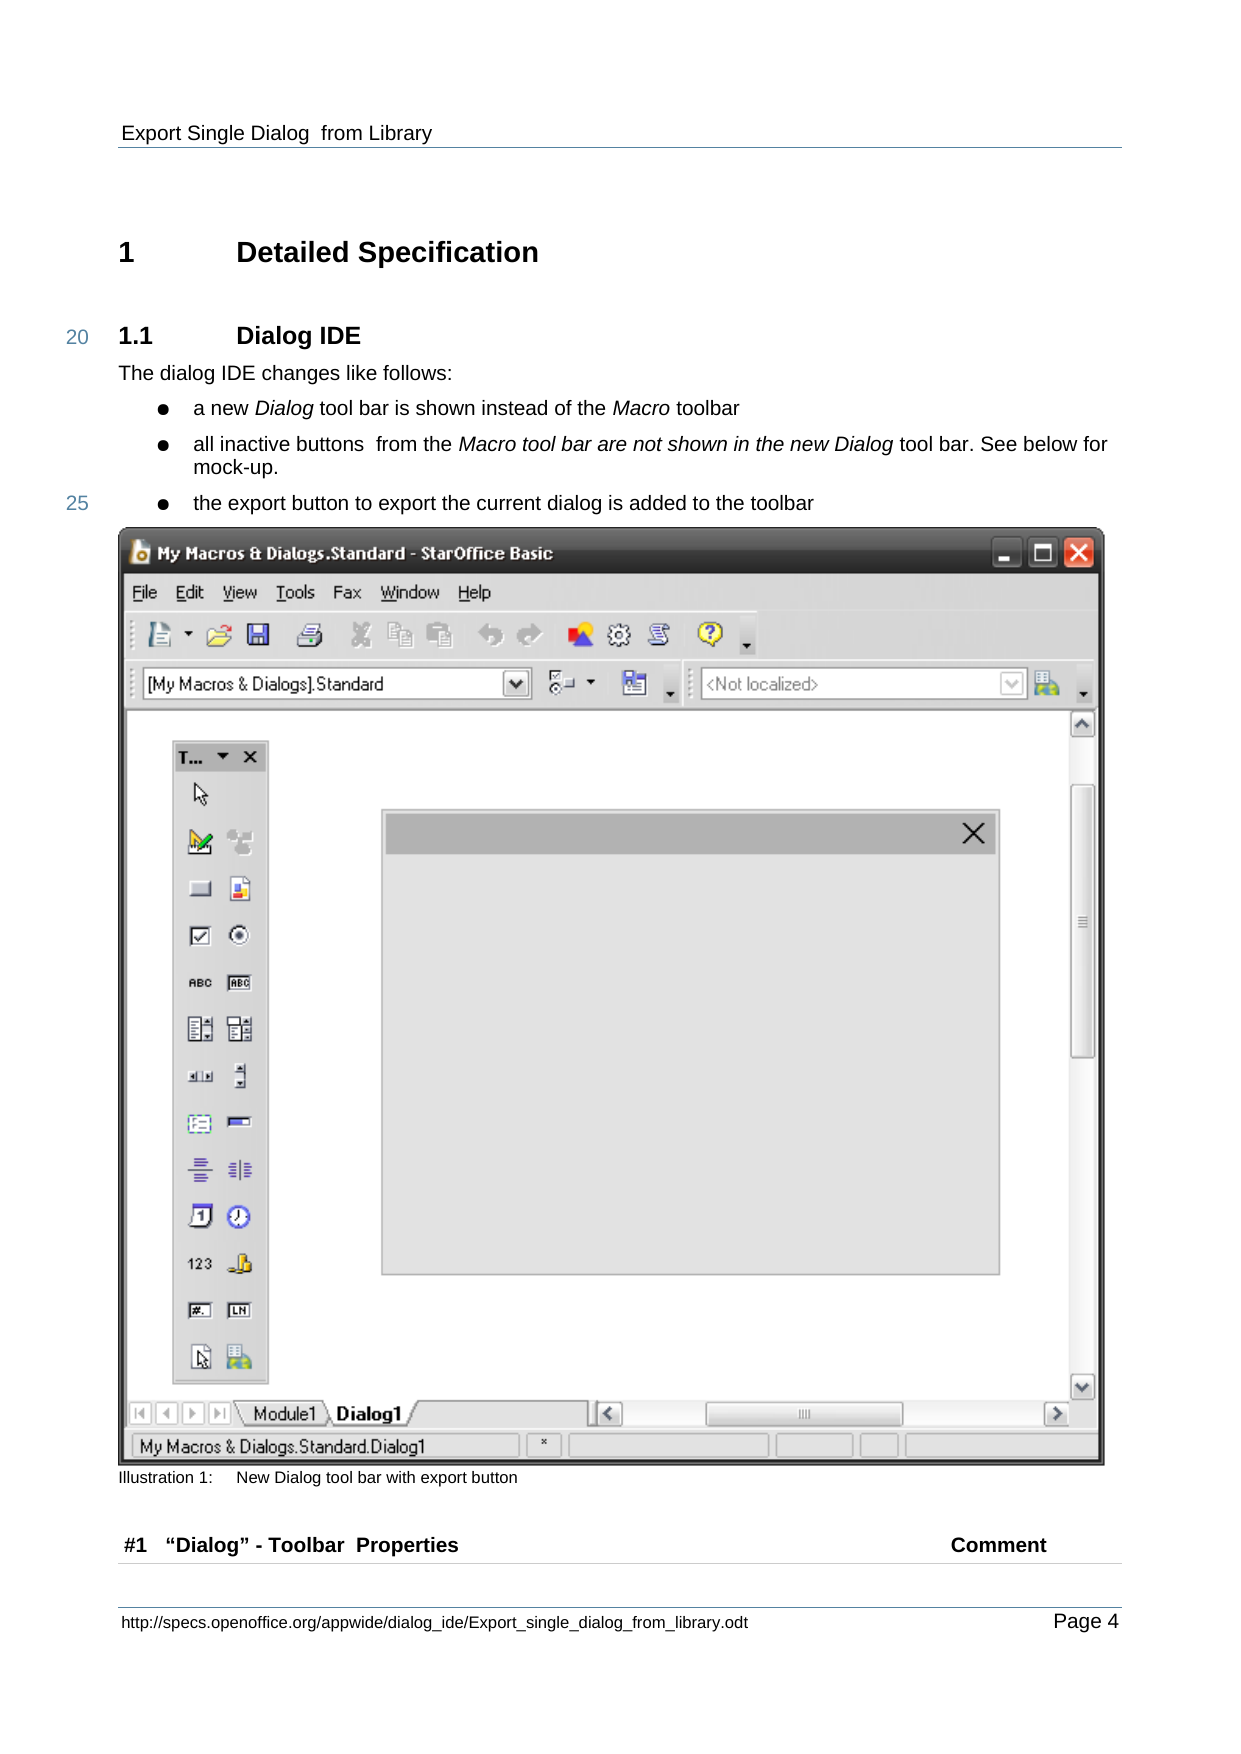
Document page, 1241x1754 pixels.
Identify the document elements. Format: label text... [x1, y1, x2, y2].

list the export button to export the current dialog is added to the toolbar [156, 492, 1122, 515]
subtitle Dialog IDE [118, 322, 1122, 349]
table_header “Dialog” - Toolbar Properties [118, 1527, 945, 1563]
text Illustration 1: New Dialog tool bar with export button [118, 1469, 1107, 1487]
table_header Comment [945, 1527, 1122, 1563]
text The dialog IDE changes like follows: [118, 361, 1122, 384]
subtitle Detailed Specification [118, 236, 1122, 268]
picture [118, 527, 1108, 1469]
list all inactive buttons from the Macro tool bar are not shown in the new Dialog tool bar. See below for mock-up. [156, 433, 1122, 479]
list a new Dialog tool bar is shown instead of the Macro toolbar [156, 397, 1122, 420]
